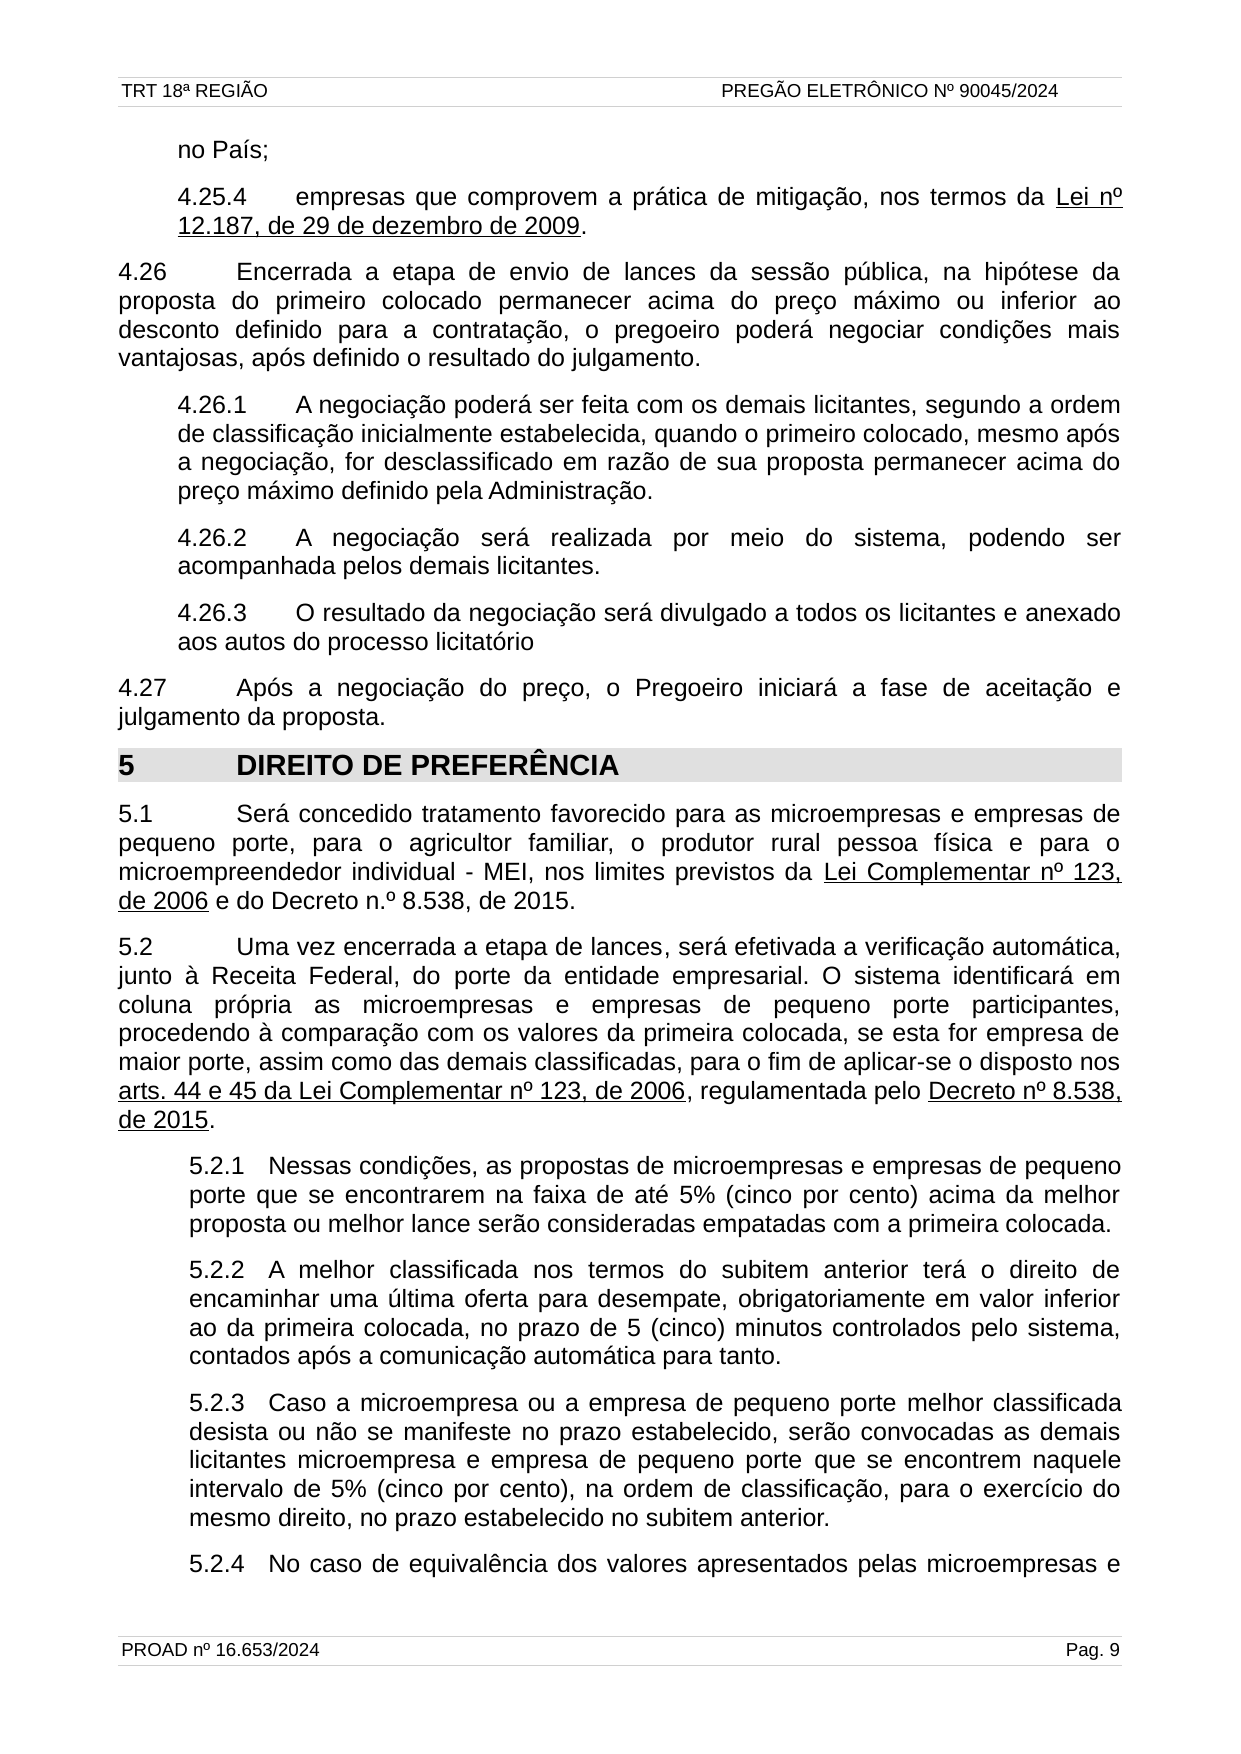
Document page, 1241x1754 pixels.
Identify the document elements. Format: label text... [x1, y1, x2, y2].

text 4.26.3 O resultado da negociação será divulgado a todos os licitantes e anexado aos autos do processo licitatório [177, 598, 1122, 655]
text 4.27 Após a negociação do preço, o Pregoeiro iniciará a fase de aceitação e julgamento da proposta. [118, 673, 1122, 731]
text no País; [177, 136, 1122, 164]
text 5.2 Uma vez encerrada a etapa de lances, será efetivada a verificação automática, junto à Receita Federal, do porte da entidade empresarial. O sistema identificará em coluna própria as microempresas e empresas de pequeno porte participantes, procedendo à comparação com os valores da primeira colocada, se esta for empresa de maior porte, assim como das demais classificadas, para o fim de aplicar-se o disposto nos arts. 44 e 45 da Lei Complementar nº 123, de 2006, regulamentada pelo Decreto nº 8.538, de 2015. [118, 932, 1122, 1133]
text 5.2.1 Nessas condições, as propostas de microempresas e empresas de pequeno porte que se encontrarem na faixa de até 5% (cinco por cento) acima da melhor proposta ou melhor lance serão consideradas empatadas com a primeira colocada. [189, 1151, 1122, 1237]
text 5.2.2 A melhor classificada nos termos do subitem anterior terá o direito de encaminhar uma última oferta para desempate, obrigatoriamente em valor inferior ao da primeira colocada, no prazo de 5 (cinco) minutos controlados pelo sistema, contados após a comunicação automática para tanto. [189, 1255, 1122, 1370]
text 5.2.4 No caso de equivalência dos valores apresentados pelas microempresas e [189, 1549, 1122, 1578]
text 4.26.1 A negociação poderá ser feita com os demais licitantes, segundo a ordem de classificação inicialmente estabelecida, quando o primeiro colocado, mesmo após a negociação, for desclassificado em razão de sua proposta permanecer acima do preço máximo definido pela Administração. [177, 390, 1122, 505]
text 4.25.4 empresas que comprovem a prática de mitigação, nos termos da Lei nº 12.187, de 29 de dezembro de 2009. [177, 182, 1122, 239]
text 5 DIREITO DE PREFERÊNCIA [118, 748, 1122, 782]
text 4.26 Encerrada a etapa de envio de lances da sessão pública, na hipótese da proposta do primeiro colocado permanecer acima do preço máximo ou inferior ao desconto definido para a contratação, o pregoeiro poderá negociar condições mais vantajosas, após definido o resultado do julgamento. [118, 257, 1122, 372]
text 5.1 Será concedido tratamento favorecido para as microempresas e empresas de pequeno porte, para o agricultor familiar, o produtor rural pessoa física e para o microempreendedor individual - MEI, nos limites previstos da Lei Complementar nº 123, de 2006 e do Decreto n.º 8.538, de 2015. [118, 799, 1122, 914]
text 5.2.3 Caso a microempresa ou a empresa de pequeno porte melhor classificada desista ou não se manifeste no prazo estabelecido, serão convocadas as demais licitantes microempresa e empresa de pequeno porte que se encontrem naquele intervalo de 5% (cinco por cento), na ordem de classificação, para o exercício do mesmo direito, no prazo estabelecido no subitem anterior. [189, 1388, 1122, 1532]
text 4.26.2 A negociação será realizada por meio do sistema, podendo ser acompanhada pelos demais licitantes. [177, 523, 1122, 580]
